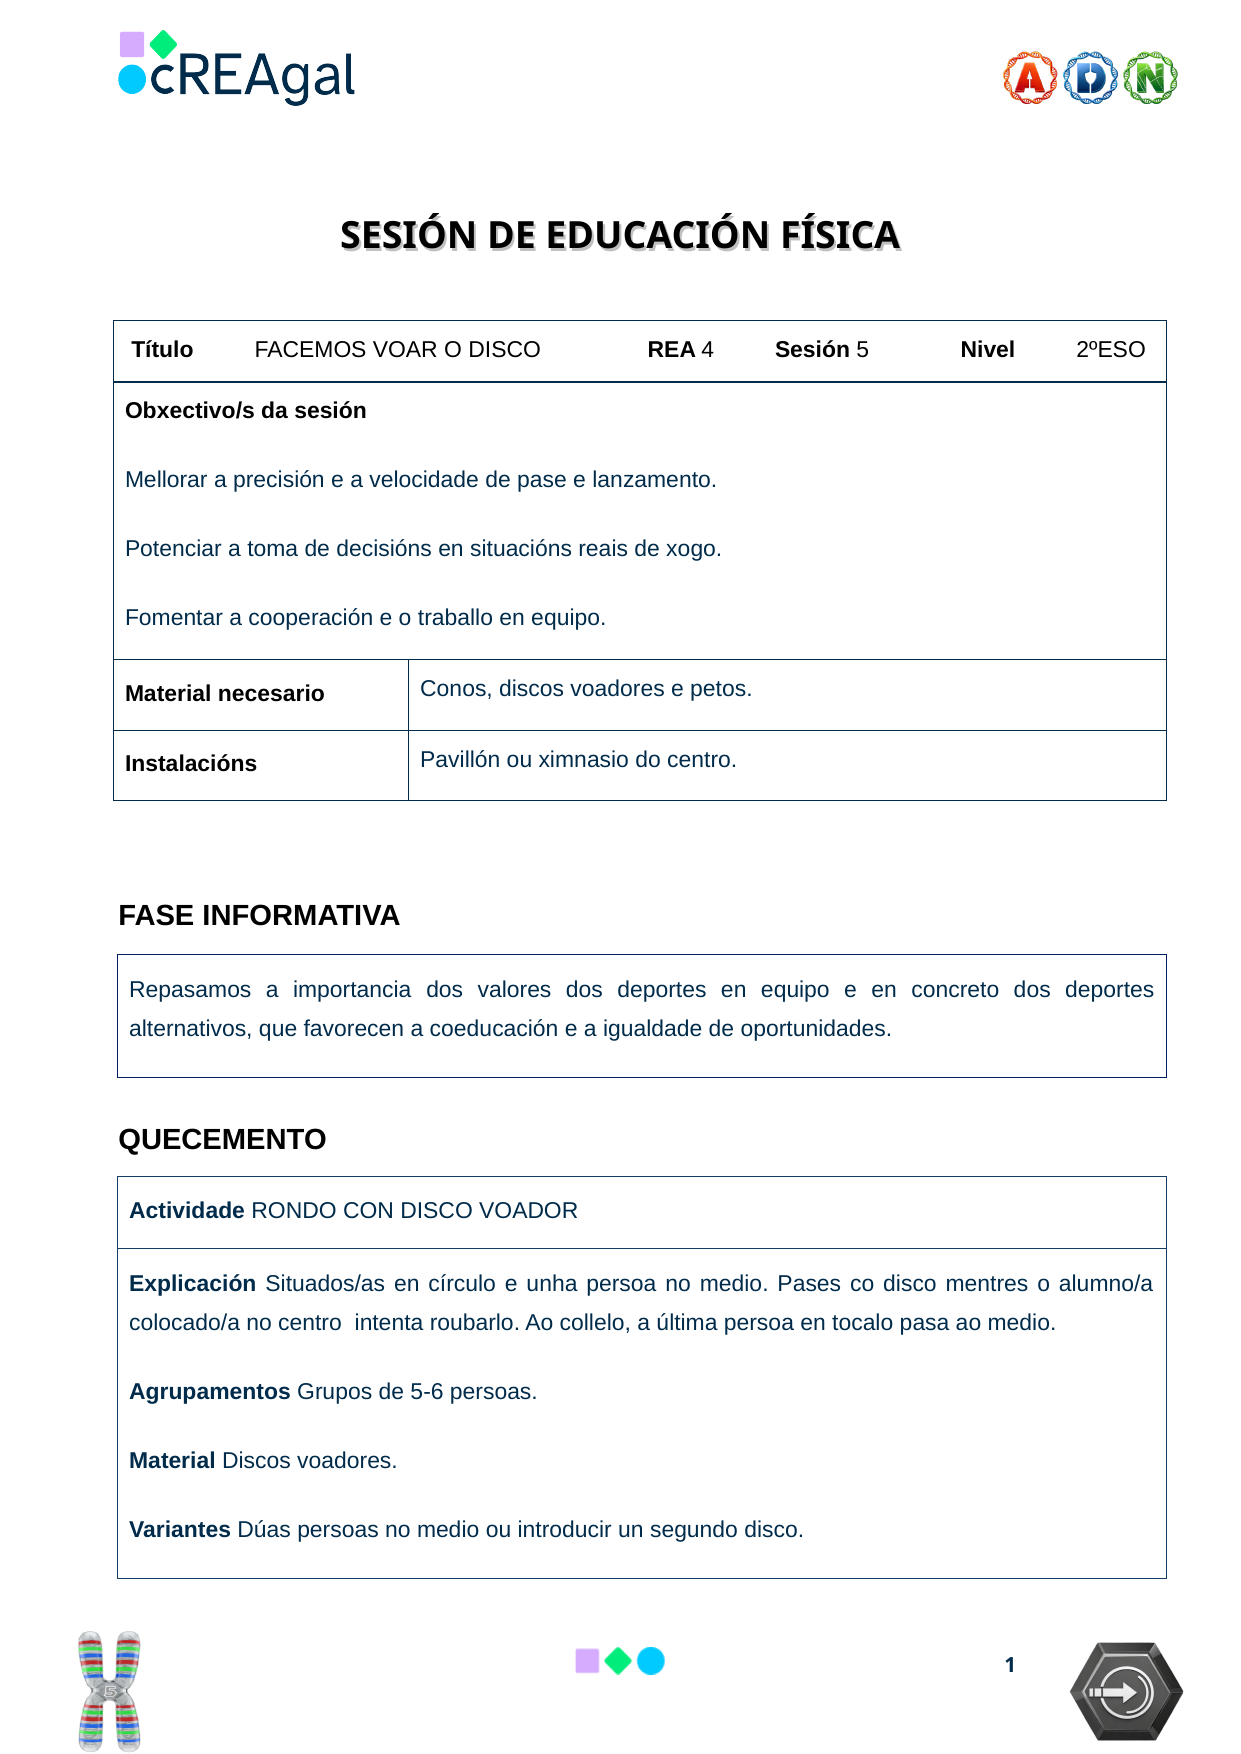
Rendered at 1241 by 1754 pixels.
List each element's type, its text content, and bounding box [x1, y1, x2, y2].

picture [575, 1647, 648, 1675]
table_header 2ºESO [1065, 321, 1166, 381]
table_header Repasamos a importancia dos valores dos deportes en equipo e en concreto dos deportes alternativos, que favorecen a coeducación e a igualdade de oportunidades. [118, 955, 1166, 1077]
text QUECEMENTO [118, 1122, 1122, 1156]
table_cell Explicación Situados/as en círculo e unha persoa no medio. Pases co disco mentres o alumno/a colocado/a no centro intenta roubarlo. Ao collelo, a última persoa en tocalo pasa ao medio. Agrupamentos Grupos de 5-6 persoas. Material Discos voadores. Variantes Dúas persoas no medio ou introducir un segundo disco. [118, 1249, 1166, 1578]
table_cell Instalacións [114, 731, 408, 800]
table_header Nivel [910, 321, 1065, 381]
table_header Sesión 5 [764, 321, 910, 381]
picture [655, 1647, 665, 1658]
picture [1062, 1625, 1190, 1753]
picture [118, 30, 355, 106]
picture [996, 25, 1183, 130]
subtitle FASE INFORMATIVA [118, 898, 1122, 931]
picture [63, 1628, 163, 1753]
table_header FACEMOS VOAR O DISCO [243, 321, 598, 381]
table_cell Material necesario [114, 660, 408, 730]
table_cell Conos, discos voadores e petos. [409, 660, 1166, 730]
table_header Actividade RONDO CON DISCO VOADOR [118, 1177, 1166, 1248]
picture [654, 1664, 665, 1675]
table_header Título [114, 321, 243, 381]
table_cell Obxectivo/s da sesión Mellorar a precisión e a velocidade de pase e lanzamento. Potenciar a toma de decisións en situacións reais de xogo. Fomentar a cooperación e o traballo en equipo. [114, 383, 1166, 659]
table_header REA 4 [598, 321, 763, 381]
table_cell Pavillón ou ximnasio do centro. [409, 731, 1166, 800]
subtitle SESIÓN DE EDUCACIÓN FÍSICA [118, 209, 1122, 260]
